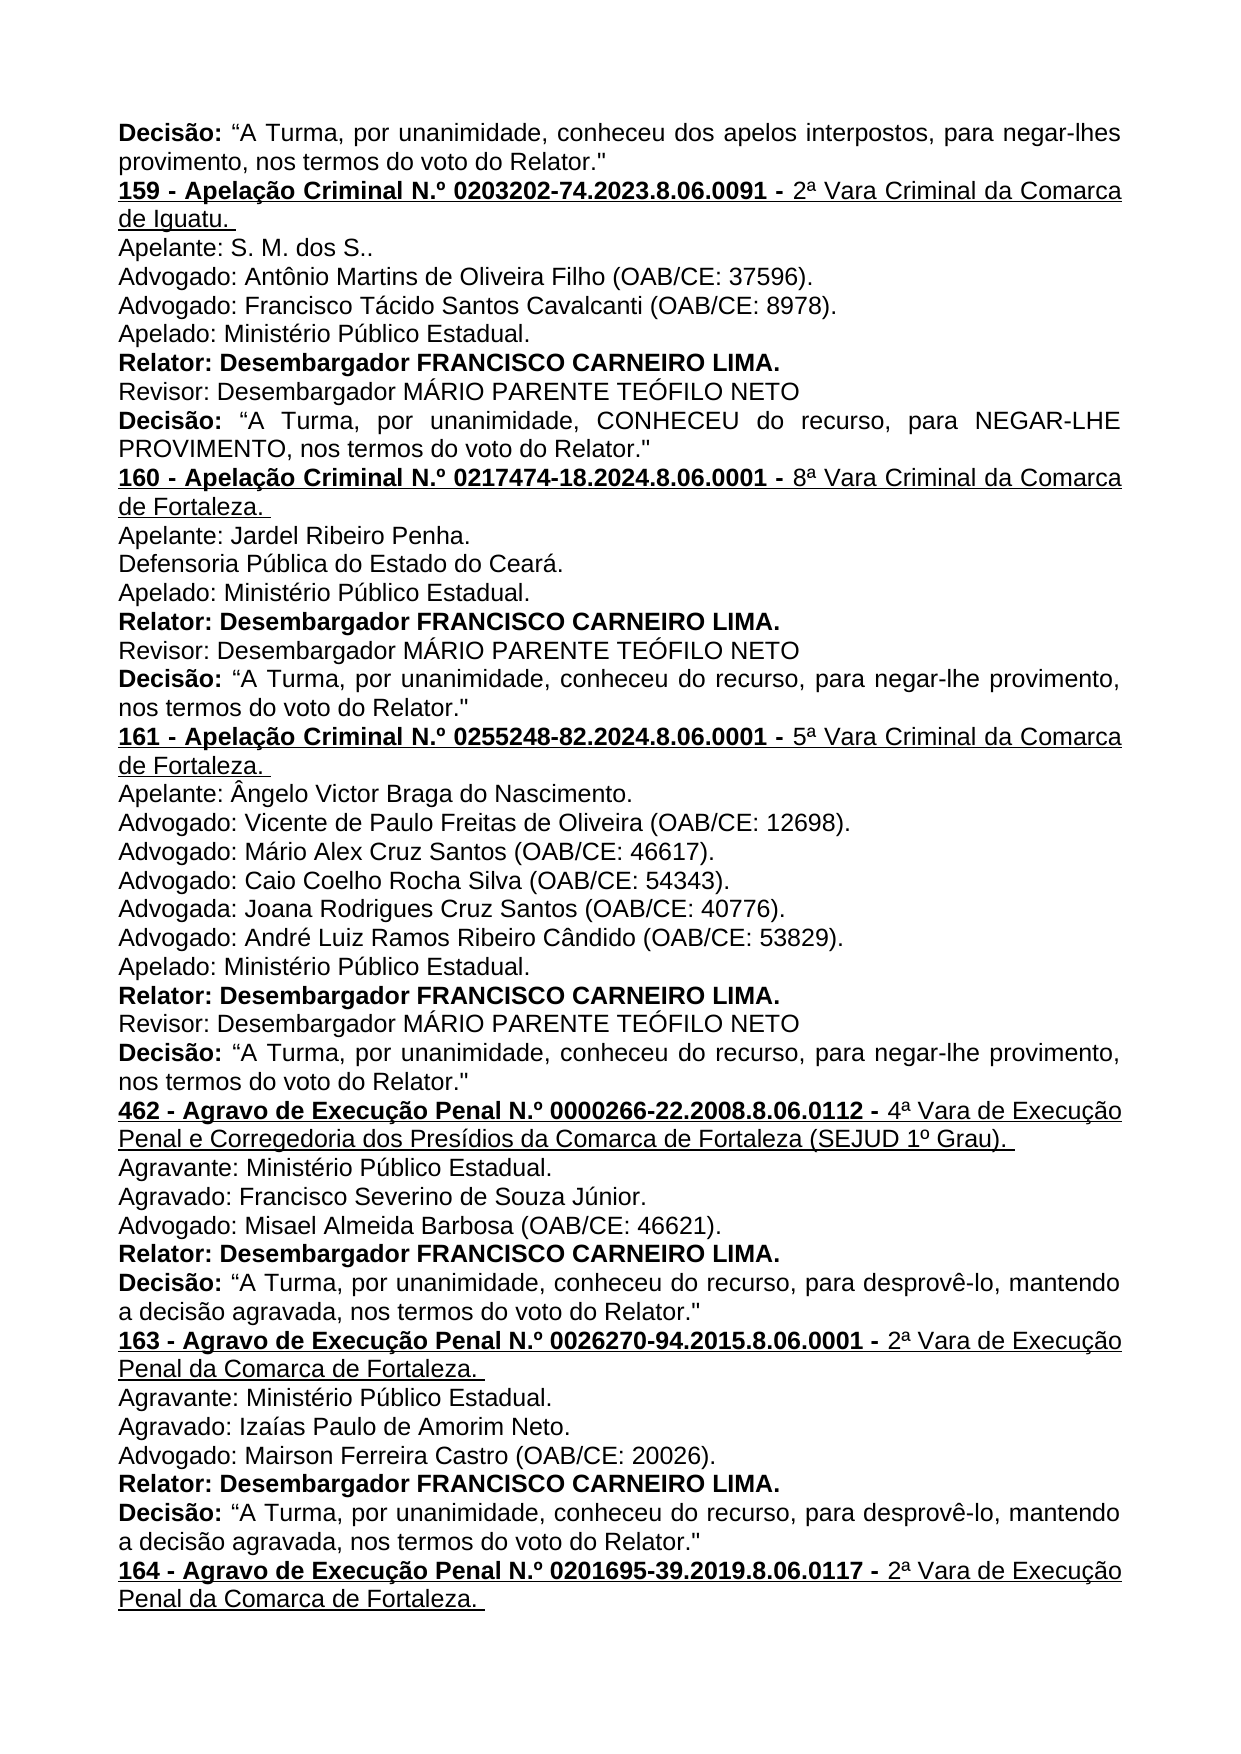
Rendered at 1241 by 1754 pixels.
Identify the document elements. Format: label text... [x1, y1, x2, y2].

text 462 - Agravo de Execução Penal N.º 0000266-22.2008.8.06.0112 - 4ª Vara de Execução [118, 1096, 1122, 1121]
text Penal da Comarca de Fortaleza. [118, 1352, 1122, 1383]
text Decisão: “A Turma, por unanimidade, conheceu do recurso, para negar-lhe provimento, nos termos do voto do Relator." [118, 664, 1122, 722]
text Advogado: Antônio Martins de Oliveira Filho (OAB/CE: 37596). [118, 262, 1122, 291]
text Decisão: “A Turma, por unanimidade, CONHECEU do recurso, para NEGAR-LHE PROVIMENTO, nos termos do voto do Relator." [118, 406, 1122, 463]
text Apelado: Ministério Público Estadual. [118, 578, 1122, 607]
text Penal da Comarca de Fortaleza. [118, 1582, 1122, 1613]
text Decisão: “A Turma, por unanimidade, conheceu dos apelos interpostos, para negar-lhes provimento, nos termos do voto do Relator." [118, 118, 1122, 176]
text Advogado: Francisco Tácido Santos Cavalcanti (OAB/CE: 8978). [118, 291, 1122, 319]
text 160 - Apelação Criminal N.º 0217474-18.2024.8.06.0001 - 8ª Vara Criminal da Comarca [118, 463, 1122, 488]
text Relator: Desembargador FRANCISCO CARNEIRO LIMA. [118, 1239, 1122, 1268]
text Penal e Corregedoria dos Presídios da Comarca de Fortaleza (SEJUD 1º Grau). [118, 1122, 1122, 1153]
text Revisor: Desembargador MÁRIO PARENTE TEÓFILO NETO [118, 1009, 1122, 1038]
text Advogado: Vicente de Paulo Freitas de Oliveira (OAB/CE: 12698). [118, 808, 1122, 837]
text Decisão: “A Turma, por unanimidade, conheceu do recurso, para desprovê-lo, mantendo a decisão agravada, nos termos do voto do Relator." [118, 1268, 1122, 1326]
text de Fortaleza. [118, 489, 1122, 521]
text Apelado: Ministério Público Estadual. [118, 319, 1122, 348]
text Relator: Desembargador FRANCISCO CARNEIRO LIMA. [118, 981, 1122, 1009]
text Agravante: Ministério Público Estadual. [118, 1153, 1122, 1182]
text Revisor: Desembargador MÁRIO PARENTE TEÓFILO NETO [118, 636, 1122, 664]
text Defensoria Pública do Estado do Ceará. [118, 549, 1122, 578]
text Agravante: Ministério Público Estadual. [118, 1383, 1122, 1412]
text Agravado: Francisco Severino de Souza Júnior. [118, 1182, 1122, 1211]
text Advogado: Mário Alex Cruz Santos (OAB/CE: 46617). [118, 837, 1122, 866]
text de Fortaleza. [118, 748, 1122, 779]
text Revisor: Desembargador MÁRIO PARENTE TEÓFILO NETO [118, 377, 1122, 406]
text 163 - Agravo de Execução Penal N.º 0026270-94.2015.8.06.0001 - 2ª Vara de Execução [118, 1326, 1122, 1351]
text Apelante: Jardel Ribeiro Penha. [118, 521, 1122, 549]
text de Iguatu. [118, 202, 1122, 233]
text Decisão: “A Turma, por unanimidade, conheceu do recurso, para desprovê-lo, mantendo a decisão agravada, nos termos do voto do Relator." [118, 1498, 1122, 1556]
text Advogado: André Luiz Ramos Ribeiro Cândido (OAB/CE: 53829). [118, 923, 1122, 952]
text Apelante: Ângelo Victor Braga do Nascimento. [118, 779, 1122, 808]
text Relator: Desembargador FRANCISCO CARNEIRO LIMA. [118, 1469, 1122, 1498]
text 164 - Agravo de Execução Penal N.º 0201695-39.2019.8.06.0117 - 2ª Vara de Execução [118, 1556, 1122, 1581]
text Apelante: S. M. dos S.. [118, 233, 1122, 262]
text Apelado: Ministério Público Estadual. [118, 952, 1122, 981]
text Advogada: Joana Rodrigues Cruz Santos (OAB/CE: 40776). [118, 894, 1122, 923]
text Agravado: Izaías Paulo de Amorim Neto. [118, 1412, 1122, 1441]
text Advogado: Mairson Ferreira Castro (OAB/CE: 20026). [118, 1441, 1122, 1469]
text Advogado: Caio Coelho Rocha Silva (OAB/CE: 54343). [118, 866, 1122, 894]
text Relator: Desembargador FRANCISCO CARNEIRO LIMA. [118, 607, 1122, 636]
text 159 - Apelação Criminal N.º 0203202-74.2023.8.06.0091 - 2ª Vara Criminal da Comarca [118, 176, 1122, 201]
text Decisão: “A Turma, por unanimidade, conheceu do recurso, para negar-lhe provimento, nos termos do voto do Relator." [118, 1038, 1122, 1096]
text Advogado: Misael Almeida Barbosa (OAB/CE: 46621). [118, 1211, 1122, 1239]
text 161 - Apelação Criminal N.º 0255248-82.2024.8.06.0001 - 5ª Vara Criminal da Comarca [118, 722, 1122, 747]
text Relator: Desembargador FRANCISCO CARNEIRO LIMA. [118, 348, 1122, 377]
